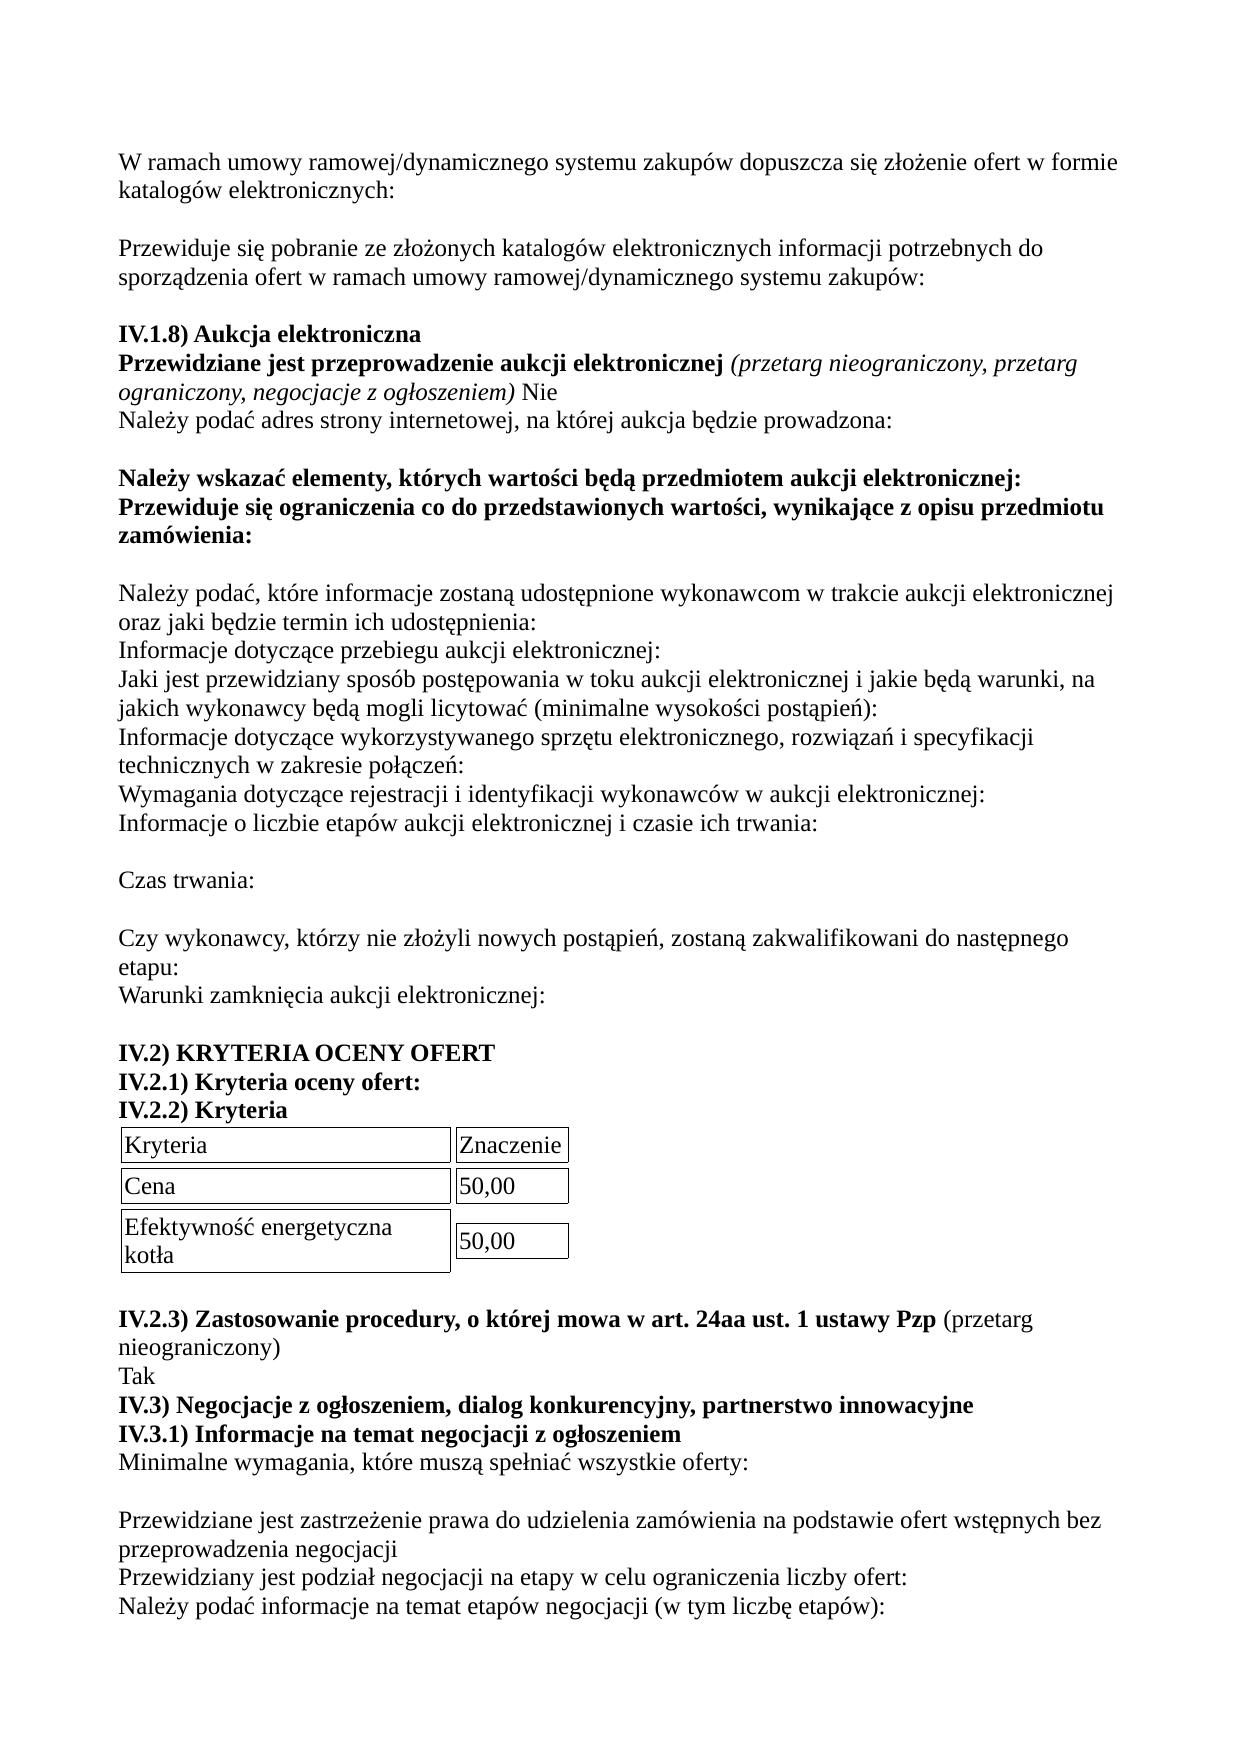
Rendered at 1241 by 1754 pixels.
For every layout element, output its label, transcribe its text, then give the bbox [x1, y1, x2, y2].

table_header Kryteria [118, 1124, 453, 1165]
table_cell 50,00 [453, 1206, 571, 1275]
text IV.2.3) Zastosowanie procedury, o której mowa w art. 24aa ust. 1 ustawy Pzp (przetarg nieograniczony) Tak IV.3) Negocjacje z ogłoszeniem, dialog konkurencyjny, partnerstwo innowacyjne IV.3.1) Informacje na temat negocjacji z ogłoszeniem Minimalne wymagania, które muszą spełniać wszystkie oferty: Przewidziane jest zastrzeżenie prawa do udzielenia zamówienia na podstawie ofert wstępnych bez przeprowadzenia negocjacji Przewidziany jest podział negocjacji na etapy w celu ograniczenia liczby ofert: Należy podać informacje na temat etapów negocjacji (w tym liczbę etapów): [118, 1275, 1122, 1620]
table_header Znaczenie [453, 1124, 571, 1165]
table_cell Cena [118, 1165, 453, 1206]
text IV.1.8) Aukcja elektroniczna Przewidziane jest przeprowadzenie aukcji elektronicznej (przetarg nieograniczony, przetarg ograniczony, negocjacje z ogłoszeniem) Nie Należy podać adres strony internetowej, na której aukcja będzie prowadzona: Należy wskazać elementy, których wartości będą przedmiotem aukcji elektronicznej: Przewiduje się ograniczenia co do przedstawionych wartości, wynikające z opisu przedmiotu zamówienia: Należy podać, które informacje zostaną udostępnione wykonawcom w trakcie aukcji elektronicznej oraz jaki będzie termin ich udostępnienia: Informacje dotyczące przebiegu aukcji elektronicznej: Jaki jest przewidziany sposób postępowania w toku aukcji elektronicznej i jakie będą warunki, na jakich wykonawcy będą mogli licytować (minimalne wysokości postąpień): Informacje dotyczące wykorzystywanego sprzętu elektronicznego, rozwiązań i specyfikacji technicznych w zakresie połączeń: Wymagania dotyczące rejestracji i identyfikacji wykonawców w aukcji elektronicznej: Informacje o liczbie etapów aukcji elektronicznej i czasie ich trwania: [118, 291, 1122, 837]
text IV.2) KRYTERIA OCENY OFERT IV.2.1) Kryteria oceny ofert: IV.2.2) Kryteria [118, 1009, 1122, 1124]
table_cell Efektywność energetyczna kotła [118, 1206, 453, 1275]
table_cell 50,00 [453, 1165, 571, 1206]
text W ramach umowy ramowej/dynamicznego systemu zakupów dopuszcza się złożenie ofert w formie katalogów elektronicznych: Przewiduje się pobranie ze złożonych katalogów elektronicznych informacji potrzebnych do sporządzenia ofert w ramach umowy ramowej/dynamicznego systemu zakupów: [118, 118, 1122, 291]
text Czas trwania: Czy wykonawcy, którzy nie złożyli nowych postąpień, zostaną zakwalifikowani do następnego etapu: Warunki zamknięcia aukcji elektronicznej: [118, 837, 1122, 1009]
